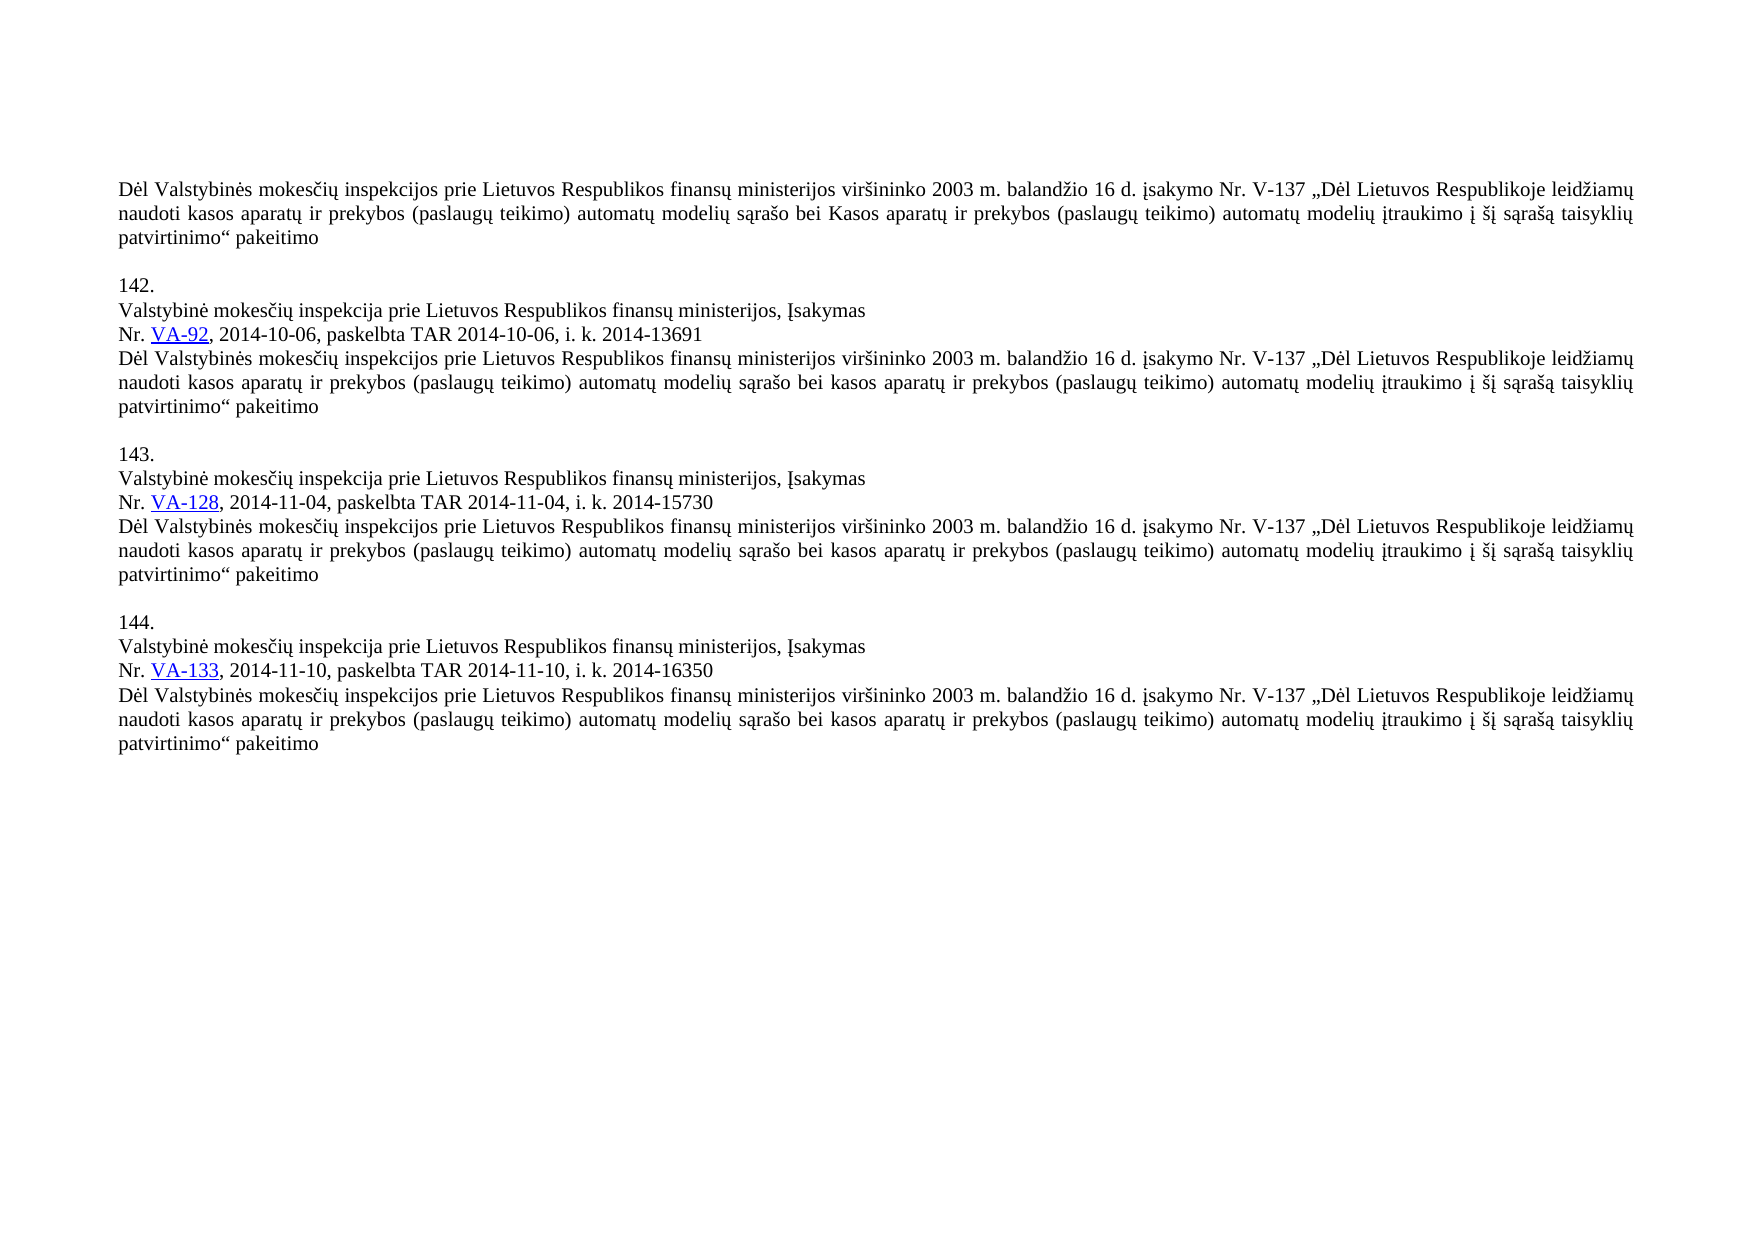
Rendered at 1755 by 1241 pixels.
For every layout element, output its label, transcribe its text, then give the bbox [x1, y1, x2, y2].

text Valstybinė mokesčių inspekcija prie Lietuvos Respublikos finansų ministerijos, Įsakymas [118, 297, 1636, 322]
text Dėl Valstybinės mokesčių inspekcijos prie Lietuvos Respublikos finansų ministerijos viršininko 2003 m. balandžio 16 d. įsakymo Nr. V-137 „Dėl Lietuvos Respublikoje leidžiamų naudoti kasos aparatų ir prekybos (paslaugų teikimo) automatų modelių sąrašo bei kasos aparatų ir prekybos (paslaugų teikimo) automatų modelių įtraukimo į šį sąrašą taisyklių patvirtinimo“ pakeitimo [118, 514, 1636, 586]
text Nr. VA-133, 2014-11-10, paskelbta TAR 2014-11-10, i. k. 2014-16350 [118, 658, 1636, 682]
text Dėl Valstybinės mokesčių inspekcijos prie Lietuvos Respublikos finansų ministerijos viršininko 2003 m. balandžio 16 d. įsakymo Nr. V-137 „Dėl Lietuvos Respublikoje leidžiamų naudoti kasos aparatų ir prekybos (paslaugų teikimo) automatų modelių sąrašo bei kasos aparatų ir prekybos (paslaugų teikimo) automatų modelių įtraukimo į šį sąrašą taisyklių patvirtinimo“ pakeitimo [118, 682, 1636, 755]
text Dėl Valstybinės mokesčių inspekcijos prie Lietuvos Respublikos finansų ministerijos viršininko 2003 m. balandžio 16 d. įsakymo Nr. V-137 „Dėl Lietuvos Respublikoje leidžiamų naudoti kasos aparatų ir prekybos (paslaugų teikimo) automatų modelių sąrašo bei kasos aparatų ir prekybos (paslaugų teikimo) automatų modelių įtraukimo į šį sąrašą taisyklių patvirtinimo“ pakeitimo [118, 346, 1636, 418]
text 142. [118, 273, 1636, 297]
text 143. [118, 442, 1636, 466]
text 144. [118, 610, 1636, 634]
text Nr. VA-92, 2014-10-06, paskelbta TAR 2014-10-06, i. k. 2014-13691 [118, 322, 1636, 346]
text Dėl Valstybinės mokesčių inspekcijos prie Lietuvos Respublikos finansų ministerijos viršininko 2003 m. balandžio 16 d. įsakymo Nr. V-137 „Dėl Lietuvos Respublikoje leidžiamų naudoti kasos aparatų ir prekybos (paslaugų teikimo) automatų modelių sąrašo bei Kasos aparatų ir prekybos (paslaugų teikimo) automatų modelių įtraukimo į šį sąrašą taisyklių patvirtinimo“ pakeitimo [118, 177, 1636, 249]
text Valstybinė mokesčių inspekcija prie Lietuvos Respublikos finansų ministerijos, Įsakymas [118, 634, 1636, 658]
text Nr. VA-128, 2014-11-04, paskelbta TAR 2014-11-04, i. k. 2014-15730 [118, 490, 1636, 514]
text Valstybinė mokesčių inspekcija prie Lietuvos Respublikos finansų ministerijos, Įsakymas [118, 466, 1636, 490]
